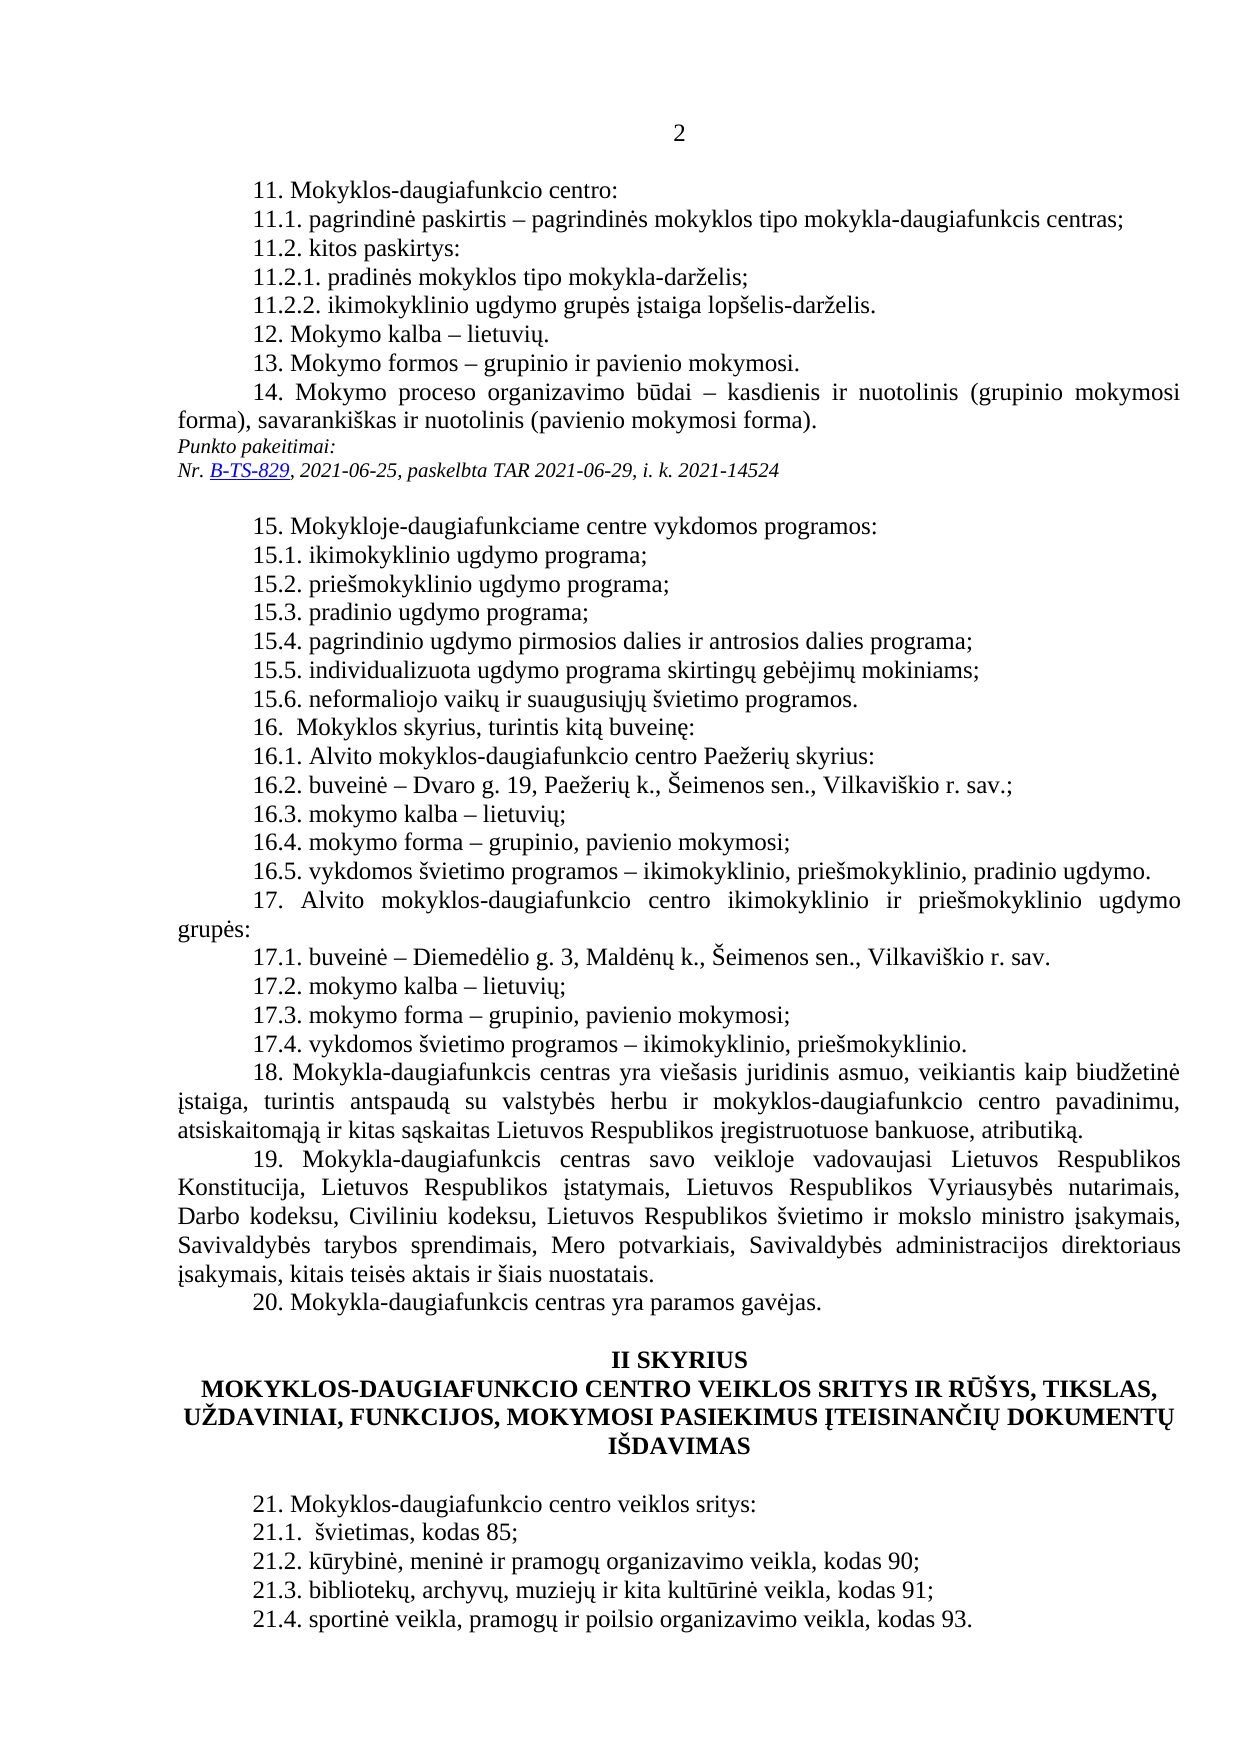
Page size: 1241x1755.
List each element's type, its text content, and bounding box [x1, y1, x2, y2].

text 15. Mokykloje-daugiafunkciame centre vykdomos programos: [177, 511, 1181, 540]
text 11.2.1. pradinės mokyklos tipo mokykla-darželis; [177, 262, 1181, 291]
text 21.1. švietimas, kodas 85; [177, 1517, 1181, 1546]
text 16.5. vykdomos švietimo programos – ikimokyklinio, priešmokyklinio, pradinio ugdymo. [177, 856, 1181, 885]
text 12. Mokymo kalba – lietuvių. [177, 319, 1181, 348]
text 15.5. individualizuota ugdymo programa skirtingų gebėjimų mokiniams; [177, 655, 1181, 684]
text 15.3. pradinio ugdymo programa; [177, 597, 1181, 626]
text 13. Mokymo formos – grupinio ir pavienio mokymosi. [177, 348, 1181, 377]
text 17.2. mokymo kalba – lietuvių; [177, 971, 1181, 1000]
text MOKYKLOS-DAUGIAFUNKCIO CENTRO VEIKLOS SRITyS IR RŪŠYS, TIKSLAS, UŽDAVINIAI, FUNKCIJOS, MOKYMOSI PASIEKIMUS ĮTEISINANČIŲ DOKUMENTŲ IŠDAVIMAS [177, 1374, 1181, 1460]
text 21.4. sportinė veikla, pramogų ir poilsio organizavimo veikla, kodas 93. [177, 1604, 1181, 1632]
text 20. Mokykla-daugiafunkcis centras yra paramos gavėjas. [177, 1287, 1181, 1316]
text 11.2.2. ikimokyklinio ugdymo grupės įstaiga lopšelis-darželis. [177, 291, 1181, 319]
text 15.4. pagrindinio ugdymo pirmosios dalies ir antrosios dalies programa; [177, 626, 1181, 655]
text 16.1. Alvito mokyklos-daugiafunkcio centro Paežerių skyrius: [177, 741, 1181, 770]
text 21. Mokyklos-daugiafunkcio centro veiklos sritys: [177, 1489, 1181, 1517]
text 16.4. mokymo forma – grupinio, pavienio mokymosi; [177, 827, 1181, 856]
text 16.3. mokymo kalba – lietuvių; [177, 799, 1181, 827]
text 11.1. pagrindinė paskirtis – pagrindinės mokyklos tipo mokykla-daugiafunkcis centras; [177, 204, 1181, 233]
text II SKYRIUS [177, 1345, 1181, 1374]
text 17. Alvito mokyklos-daugiafunkcio centro ikimokyklinio ir priešmokyklinio ugdymo grupės: [177, 885, 1181, 942]
text 17.1. buveinė – Diemedėlio g. 3, Maldėnų k., Šeimenos sen., Vilkaviškio r. sav. [177, 942, 1181, 971]
text 16. Mokyklos skyrius, turintis kitą buveinę: [177, 712, 1181, 741]
text 18. Mokykla-daugiafunkcis centras yra viešasis juridinis asmuo, veikiantis kaip biudžetinė įstaiga, turintis antspaudą su valstybės herbu ir mokyklos-daugiafunkcio centro pavadinimu, atsiskaitomąją ir kitas sąskaitas Lietuvos Respublikos įregistruotuose bankuose, atributiką. [177, 1057, 1181, 1144]
text 11. Mokyklos-daugiafunkcio centro: [177, 176, 1181, 204]
text 16.2. buveinė – Dvaro g. 19, Paežerių k., Šeimenos sen., Vilkaviškio r. sav.; [177, 770, 1181, 799]
text 21.2. kūrybinė, meninė ir pramogų organizavimo veikla, kodas 90; [177, 1546, 1181, 1575]
text 11.2. kitos paskirtys: [177, 233, 1181, 262]
text 19. Mokykla-daugiafunkcis centras savo veikloje vadovaujasi Lietuvos Respublikos Konstitucija, Lietuvos Respublikos įstatymais, Lietuvos Respublikos Vyriausybės nutarimais, Darbo kodeksu, Civiliniu kodeksu, Lietuvos Respublikos švietimo ir mokslo ministro įsakymais, Savivaldybės tarybos sprendimais, Mero potvarkiais, Savivaldybės administracijos direktoriaus įsakymais, kitais teisės aktais ir šiais nuostatais. [177, 1144, 1181, 1287]
text 14. Mokymo proceso organizavimo būdai – kasdienis ir nuotolinis (grupinio mokymosi forma), savarankiškas ir nuotolinis (pavienio mokymosi forma). [177, 377, 1181, 434]
text Punkto pakeitimai: [177, 434, 1181, 458]
text Nr. B-TS-829, 2021-06-25, paskelbta TAR 2021-06-29, i. k. 2021-14524 [177, 458, 1181, 482]
text 15.2. priešmokyklinio ugdymo programa; [177, 569, 1181, 597]
text 17.4. vykdomos švietimo programos – ikimokyklinio, priešmokyklinio. [177, 1029, 1181, 1057]
text 15.6. neformaliojo vaikų ir suaugusiųjų švietimo programos. [177, 684, 1181, 712]
text 17.3. mokymo forma – grupinio, pavienio mokymosi; [177, 1000, 1181, 1029]
text 21.3. bibliotekų, archyvų, muziejų ir kita kultūrinė veikla, kodas 91; [177, 1575, 1181, 1604]
text 15.1. ikimokyklinio ugdymo programa; [177, 540, 1181, 569]
